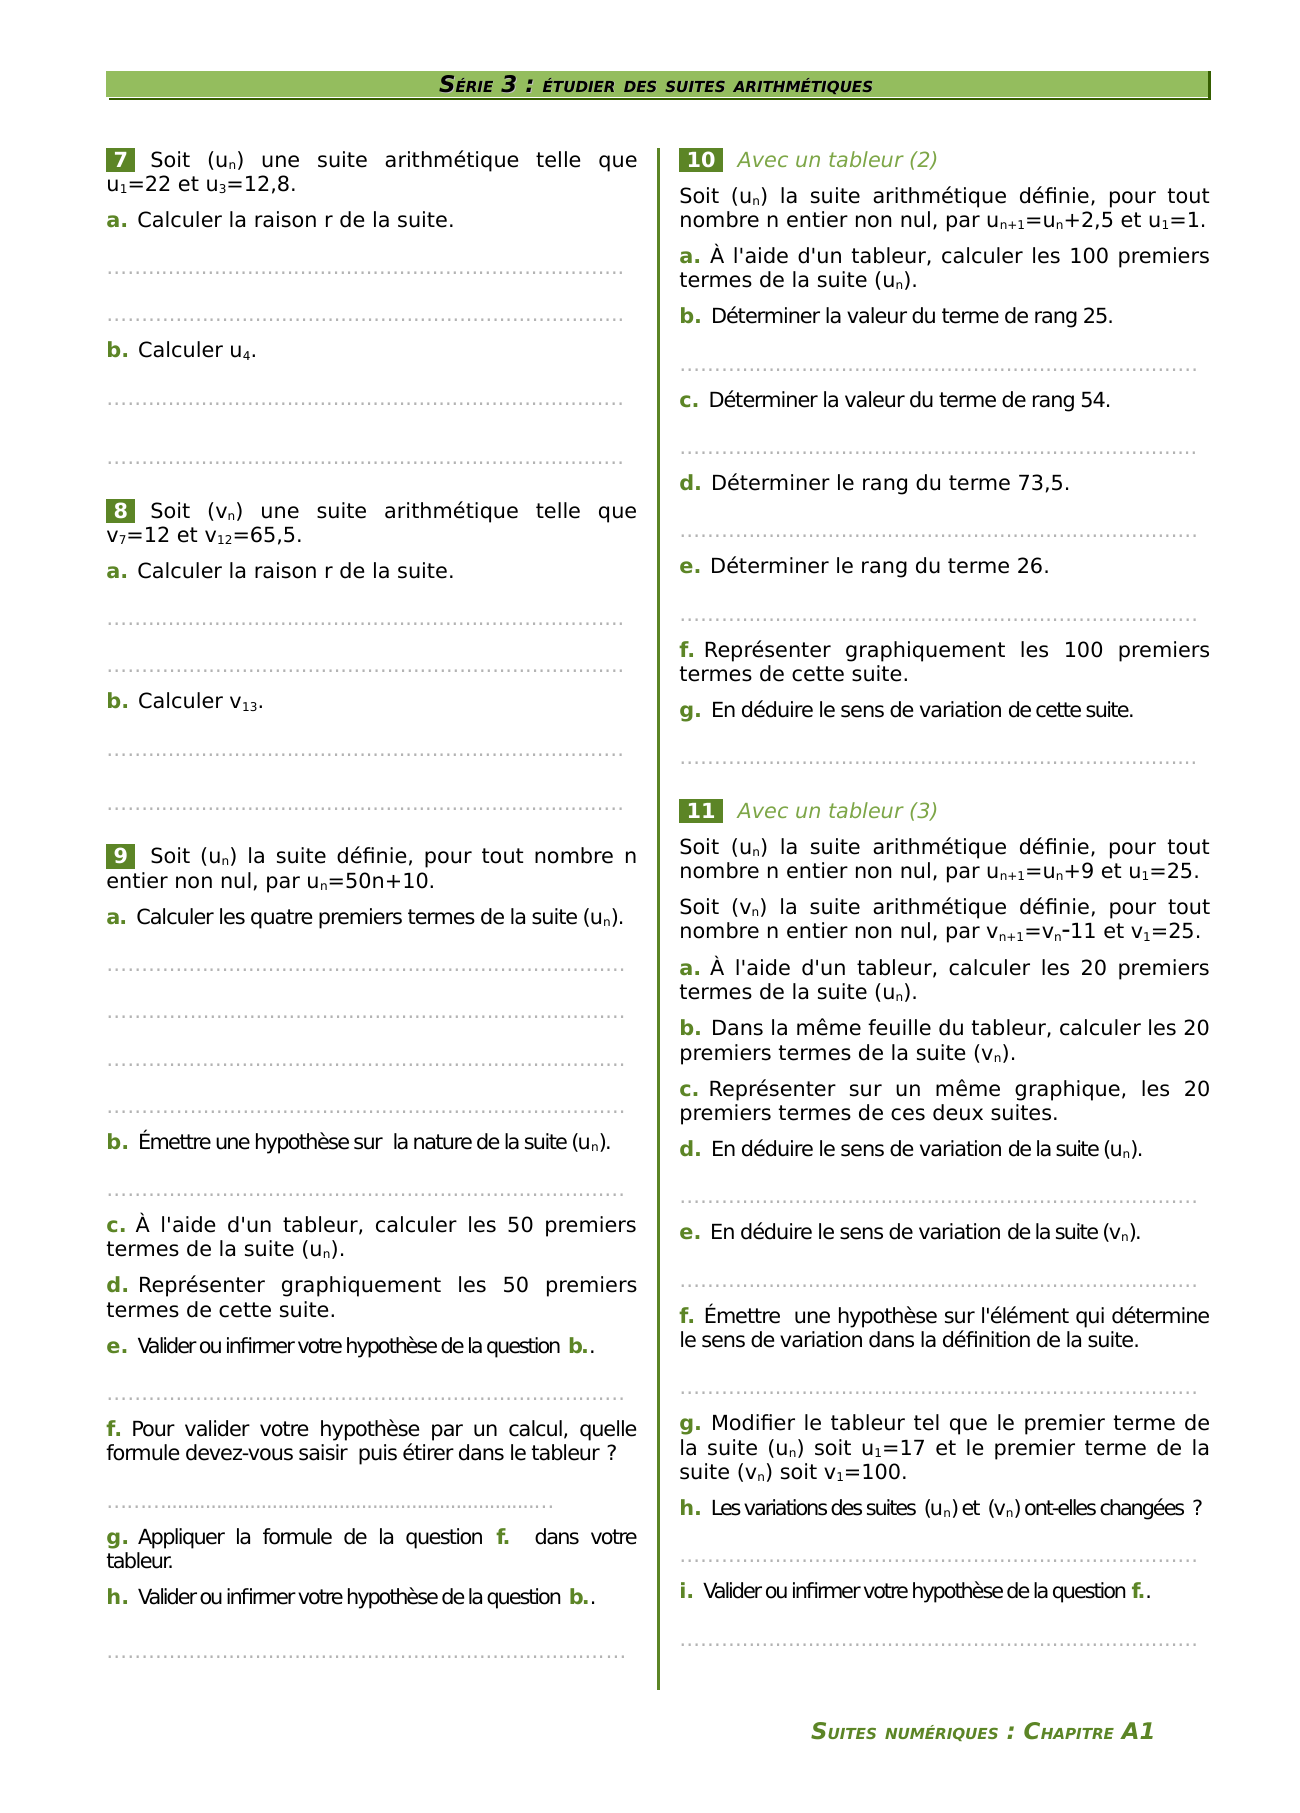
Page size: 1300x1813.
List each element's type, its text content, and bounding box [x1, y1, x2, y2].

list Déterminer la valeur du terme de rang 54. [679, 388, 1211, 412]
list Calculer v13. [106, 689, 638, 714]
list Pour valider votre hypothèse par un calcul, quelle formule devez-vous saisir puis étirer dans le tableur ? [106, 1417, 638, 1466]
list Calculer les quatre premiers termes de la suite (un). [106, 905, 638, 929]
list Valider ou infirmer votre hypothèse de la question b.. [106, 1585, 638, 1609]
list …….................................................................…....………..................................................................... [106, 583, 638, 678]
list ………..................................................................... [679, 722, 1211, 769]
list Calculer la raison r de la suite. [106, 208, 638, 232]
list ………..................................................................… [106, 1639, 638, 1663]
list Valider ou infirmer votre hypothèse de la question b.. [106, 1334, 638, 1358]
list ………...............................…...................................………….................................................................. [106, 929, 638, 1023]
list ………..................................................................… [679, 1603, 1211, 1651]
list …….....................................................................… [106, 714, 638, 761]
list Soit (un) la suite définie, pour tout nombre n entier non nul, par un=50n+10. [106, 844, 638, 893]
text ………..................................................................… [679, 328, 1211, 376]
list ………..................................................................… [106, 1358, 638, 1405]
list ………..................................................................… [679, 495, 1211, 542]
list Dans la même feuille du tableur, calculer les 20 premiers termes de la suite (vn). [679, 1016, 1211, 1065]
list Soit (vn) la suite arithmétique définie, pour tout nombre n entier non nul, par vn+1=vn-11 et v1=25. [679, 895, 1211, 944]
list À l'aide d'un tableur, calculer les 50 premiers termes de la suite (un). [106, 1213, 638, 1262]
list Soit (un) la suite arithmétique définie, pour tout nombre n entier non nul, par un+1=un+9 et u1=25. [679, 835, 1211, 883]
list Soit (vn) une suite arithmétique telle que v7=12 et v12=65,5. [106, 499, 638, 547]
list …….....................................................................… [106, 791, 638, 815]
list Émettre une hypothèse sur la nature de la suite (un). [106, 1130, 638, 1154]
text ………..................................................................... [679, 412, 1211, 459]
list En déduire le sens de variation de cette suite. [679, 698, 1211, 722]
list En déduire le sens de variation de la suite (vn). [679, 1220, 1211, 1245]
list Modifier le tableur tel que le premier terme de la suite (un) soit u1=17 et le premier terme de la suite (vn) soit v1=100. [679, 1411, 1211, 1484]
list Soit (un) la suite arithmétique définie, pour tout nombre n entier non nul, par un+1=un+2,5 et u1=1. [679, 184, 1211, 232]
list Représenter graphiquement les 50 premiers termes de cette suite. [106, 1273, 638, 1322]
list ………..................................................................… [679, 1161, 1211, 1209]
list Avec un tableur (2) [723, 148, 1211, 172]
list …….....................................................................… [106, 363, 638, 410]
list Calculer la raison r de la suite. [106, 559, 638, 583]
list Valider ou infirmer votre hypothèse de la question f.. [679, 1579, 1211, 1603]
list Les variations des suites (un) et (vn) ont-elles changées ? [679, 1496, 1211, 1520]
list Représenter sur un même graphique, les 20 premiers termes de ces deux suites. [679, 1077, 1211, 1125]
list ………..................................................................… [679, 578, 1211, 626]
list Déterminer le rang du terme 73,5. [679, 471, 1211, 495]
list Appliquer la formule de la question f. dans votre tableur. [106, 1525, 638, 1573]
list À l'aide d'un tableur, calculer les 100 premiers termes de la suite (un). [679, 244, 1211, 292]
list Soit (un) une suite arithmétique telle que u1=22 et u3=12,8. [106, 148, 638, 196]
list Avec un tableur (3) [723, 799, 1211, 823]
list …….................................................................…....………..................................................................... [106, 232, 638, 327]
list ………...............................…...................................………….................................................................. [106, 1023, 638, 1118]
list …….....................................................................… [106, 422, 638, 469]
list ………..................................................................… [679, 1520, 1211, 1567]
list Émettre une hypothèse sur l'élément qui détermine le sens de variation dans la définition de la suite. [679, 1304, 1211, 1352]
list ………..................................................................… [106, 1466, 638, 1513]
list Calculer u4. [106, 338, 638, 363]
list ………..................................................................… [679, 1245, 1211, 1292]
list En déduire le sens de variation de la suite (un). [679, 1137, 1211, 1161]
list Déterminer la valeur du terme de rang 25. [679, 304, 1211, 328]
list ………..................................................................… [679, 1352, 1211, 1399]
list Représenter graphiquement les 100 premiers termes de cette suite. [679, 638, 1211, 686]
list À l'aide d'un tableur, calculer les 20 premiers termes de la suite (un). [679, 956, 1211, 1005]
list Déterminer le rang du terme 26. [679, 554, 1211, 578]
list ………..................................................................… [106, 1154, 638, 1201]
